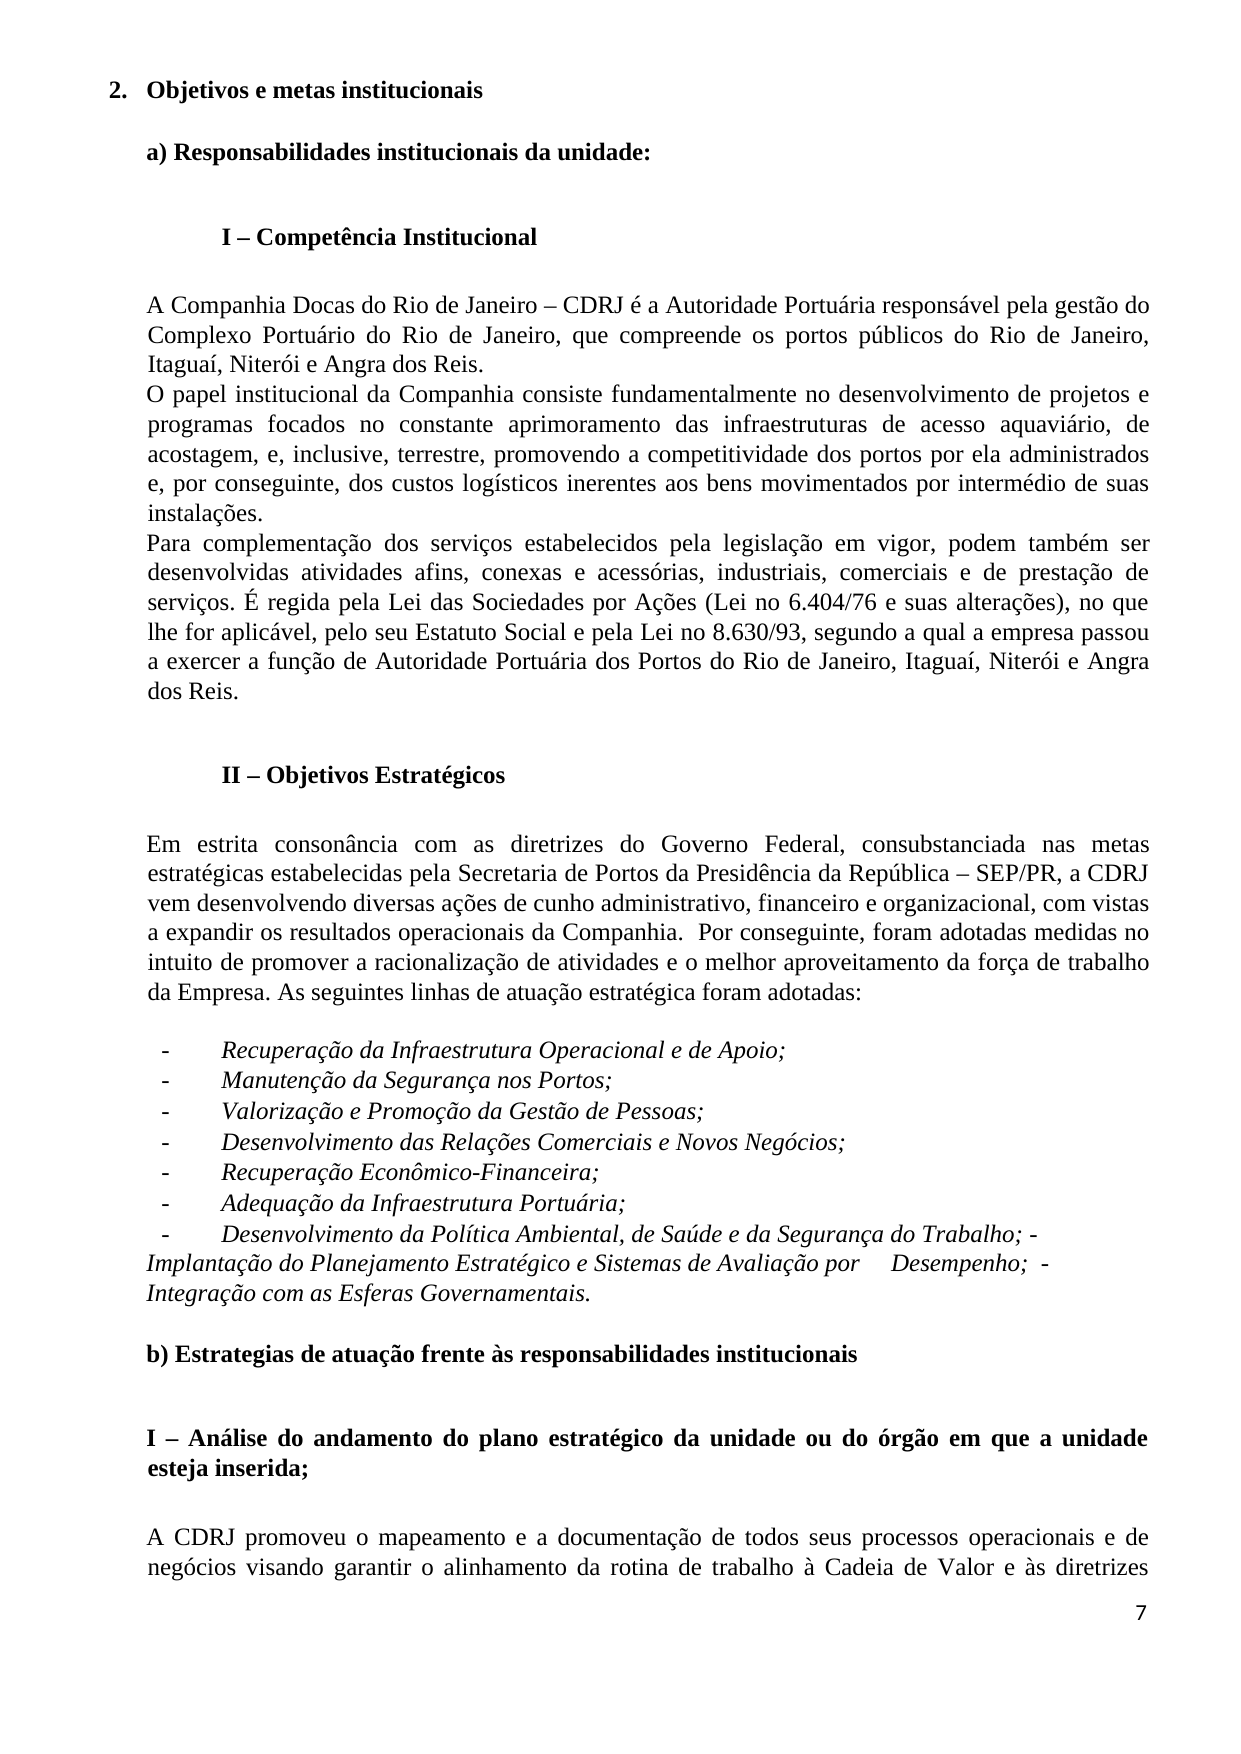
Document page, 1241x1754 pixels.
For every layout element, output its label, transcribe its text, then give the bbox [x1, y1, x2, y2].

text Em estrita consonância com as diretrizes do Governo Federal, consubstanciada nas metas estratégicas estabelecidas pela Secretaria de Portos da Presidência da República – SEP/PR, a CDRJ vem desenvolvendo diversas ações de cunho administrativo, financeiro e organizacional, com vistas a expandir os resultados operacionais da Companhia. Por conseguinte, foram adotadas medidas no intuito de promover a racionalização de atividades e o melhor aproveitamento da força de trabalho da Empresa. As seguintes linhas de atuação estratégica foram adotadas: [146, 829, 1150, 1005]
list Desenvolvimento da Política Ambiental, de Saúde e da Segurança do Trabalho; - Implantação do Planejamento Estratégico e Sistemas de Avaliação por Desempenho; - Integração com as Esferas Governamentais. [146, 1219, 1135, 1307]
list Manutenção da Segurança nos Portos; [146, 1066, 1135, 1094]
text b) Estrategias de atuação frente às responsabilidades institucionais [146, 1339, 1150, 1368]
text II – Objetivos Estratégicos [221, 760, 1150, 789]
list Objetivos e metas institucionais [109, 75, 1150, 104]
list Desenvolvimento das Relações Comerciais e Novos Negócios; [146, 1127, 1135, 1156]
list Adequação da Infraestrutura Portuária; [146, 1188, 1135, 1217]
text O papel institucional da Companhia consiste fundamentalmente no desenvolvimento de projetos e programas focados no constante aprimoramento das infraestruturas de acesso aquaviário, de acostagem, e, inclusive, terrestre, promovendo a competitividade dos portos por ela administrados e, por conseguinte, dos custos logísticos inerentes aos bens movimentados por intermédio de suas instalações. [146, 379, 1150, 527]
text A Companhia Docas do Rio de Janeiro – CDRJ é a Autoridade Portuária responsável pela gestão do Complexo Portuário do Rio de Janeiro, que compreende os portos públicos do Rio de Janeiro, Itaguaí, Niterói e Angra dos Reis. [146, 290, 1150, 378]
list Recuperação Econômico-Financeira; [146, 1157, 1135, 1186]
list Recuperação da Infraestrutura Operacional e de Apoio; [146, 1035, 1135, 1064]
text I – Competência Institucional [221, 222, 1150, 250]
text a) Responsabilidades institucionais da unidade: [146, 137, 1150, 165]
text Para complementação dos serviços estabelecidos pela legislação em vigor, podem também ser desenvolvidas atividades afins, conexas e acessórias, industriais, comerciais e de prestação de serviços. É regida pela Lei das Sociedades por Ações (Lei no 6.404/76 e suas alterações), no que lhe for aplicável, pelo seu Estatuto Social e pela Lei no 8.630/93, segundo a qual a empresa passou a exercer a função de Autoridade Portuária dos Portos do Rio de Janeiro, Itaguaí, Niterói e Angra dos Reis. [146, 528, 1150, 704]
text A CDRJ promoveu o mapeamento e a documentação de todos seus processos operacionais e de negócios visando garantir o alinhamento da rotina de trabalho à Cadeia de Valor e às diretrizes [146, 1522, 1150, 1581]
list Valorização e Promoção da Gestão de Pessoas; [146, 1096, 1135, 1125]
text I – Análise do andamento do plano estratégico da unidade ou do órgão em que a unidade esteja inserida; [146, 1423, 1150, 1482]
